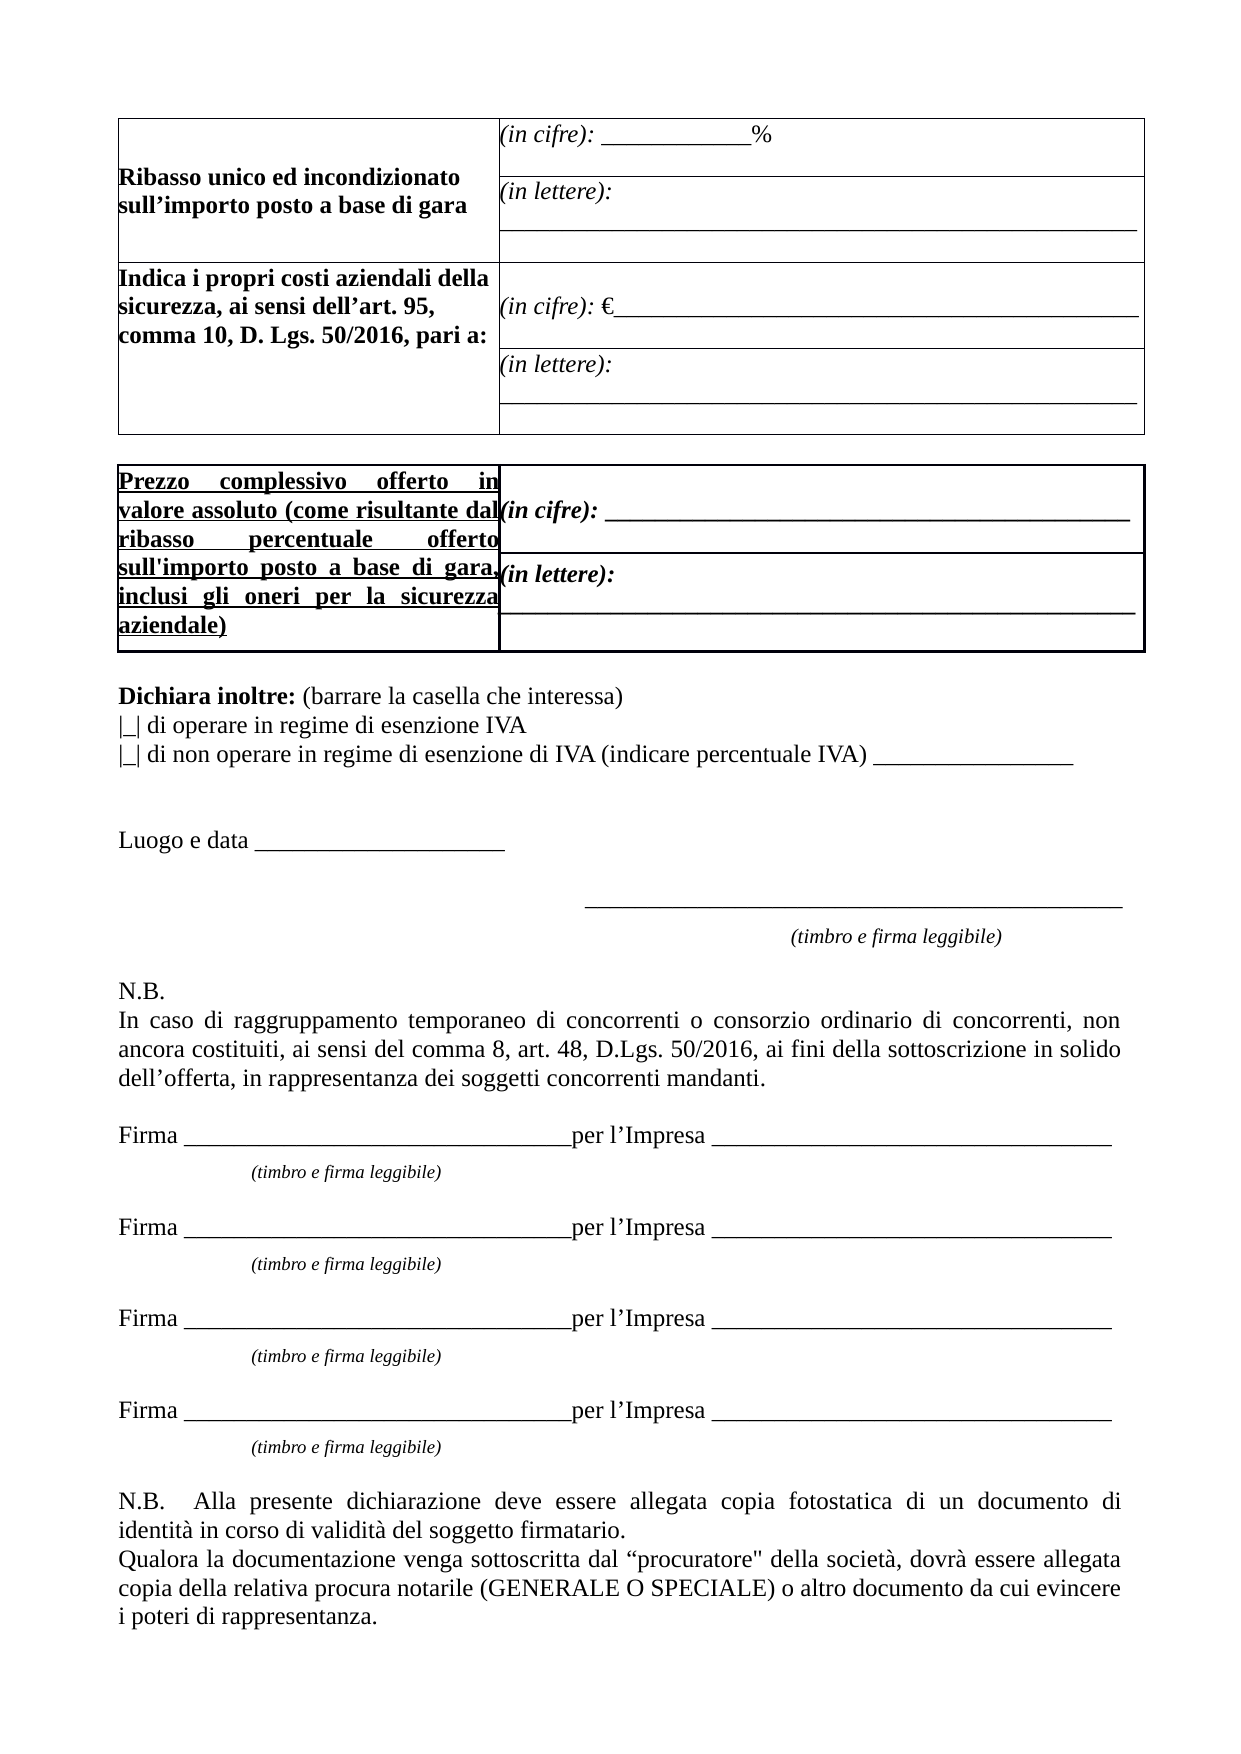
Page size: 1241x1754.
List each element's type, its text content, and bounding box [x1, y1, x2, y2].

text Firma _______________________________per l’Impresa ________________________________ [118, 1212, 1122, 1241]
table_header sull'importo posto a base di gara, [119, 550, 498, 577]
text (timbro e firma leggibile) [118, 1253, 1122, 1274]
text Firma _______________________________per l’Impresa ________________________________ [118, 1120, 1122, 1149]
table_header valore assoluto (come risultante dal [119, 493, 498, 520]
text N.B. Alla presente dichiarazione deve essere allegata copia fotostatica di un documento di identità in corso di validità del soggetto firmatario. [118, 1486, 1122, 1544]
text (timbro e firma leggibile) [118, 1344, 1122, 1366]
text |_| di operare in regime di esenzione IVA [118, 710, 1122, 739]
text Luogo e data ____________________ [118, 825, 1122, 854]
table_cell (in lettere): ___________________________________________________ [501, 554, 1143, 650]
table_header (in cifre): ____________% [500, 119, 1144, 176]
table_header (in cifre): __________________________________________ [501, 466, 1143, 552]
text In caso di raggruppamento temporaneo di concorrenti o consorzio ordinario di concorrenti, non ancora costituiti, ai sensi del comma 8, art. 48, D.Lgs. 50/2016, ai fini della sottoscrizione in solido dell’offerta, in rappresentanza dei soggetti concorrenti mandanti. [118, 1005, 1122, 1091]
table_cell (in cifre): €__________________________________________ [500, 263, 1144, 348]
text Firma _______________________________per l’Impresa ________________________________ [118, 1395, 1122, 1424]
text (timbro e firma leggibile) [118, 924, 1004, 948]
table_cell (in lettere): ___________________________________________________ [500, 349, 1144, 434]
text |_| di non operare in regime di esenzione di IVA (indicare percentuale IVA) ________________ [118, 739, 1122, 767]
table_header ribasso percentuale offerto [119, 521, 498, 549]
text (timbro e firma leggibile) [118, 1161, 1122, 1183]
text Dichiara inoltre: (barrare la casella che interessa) [118, 681, 1122, 710]
table_cell Indica i propri costi aziendali della sicurezza, ai sensi dell’art. 95, comma 10, D. Lgs. 50/2016, pari a: [119, 263, 499, 434]
text N.B. [118, 976, 1122, 1005]
table_header inclusi gli oneri per la sicurezza [119, 579, 498, 606]
text Qualora la documentazione venga sottoscritta dal “procuratore" della società, dovrà essere allegata copia della relativa procura notarile (GENERALE O SPECIALE) o altro documento da cui evincere i poteri di rappresentanza. [118, 1544, 1122, 1630]
text ___________________________________________ [118, 882, 1122, 911]
table_header Prezzo complessivo offerto in [119, 466, 498, 491]
text Firma _______________________________per l’Impresa ________________________________ [118, 1303, 1122, 1332]
table_cell (in lettere): ___________________________________________________ [500, 177, 1144, 262]
text (timbro e firma leggibile) [118, 1436, 1122, 1458]
table_header Ribasso unico ed incondizionato sull’importo posto a base di gara [119, 119, 499, 262]
table_header aziendale) [119, 608, 498, 650]
